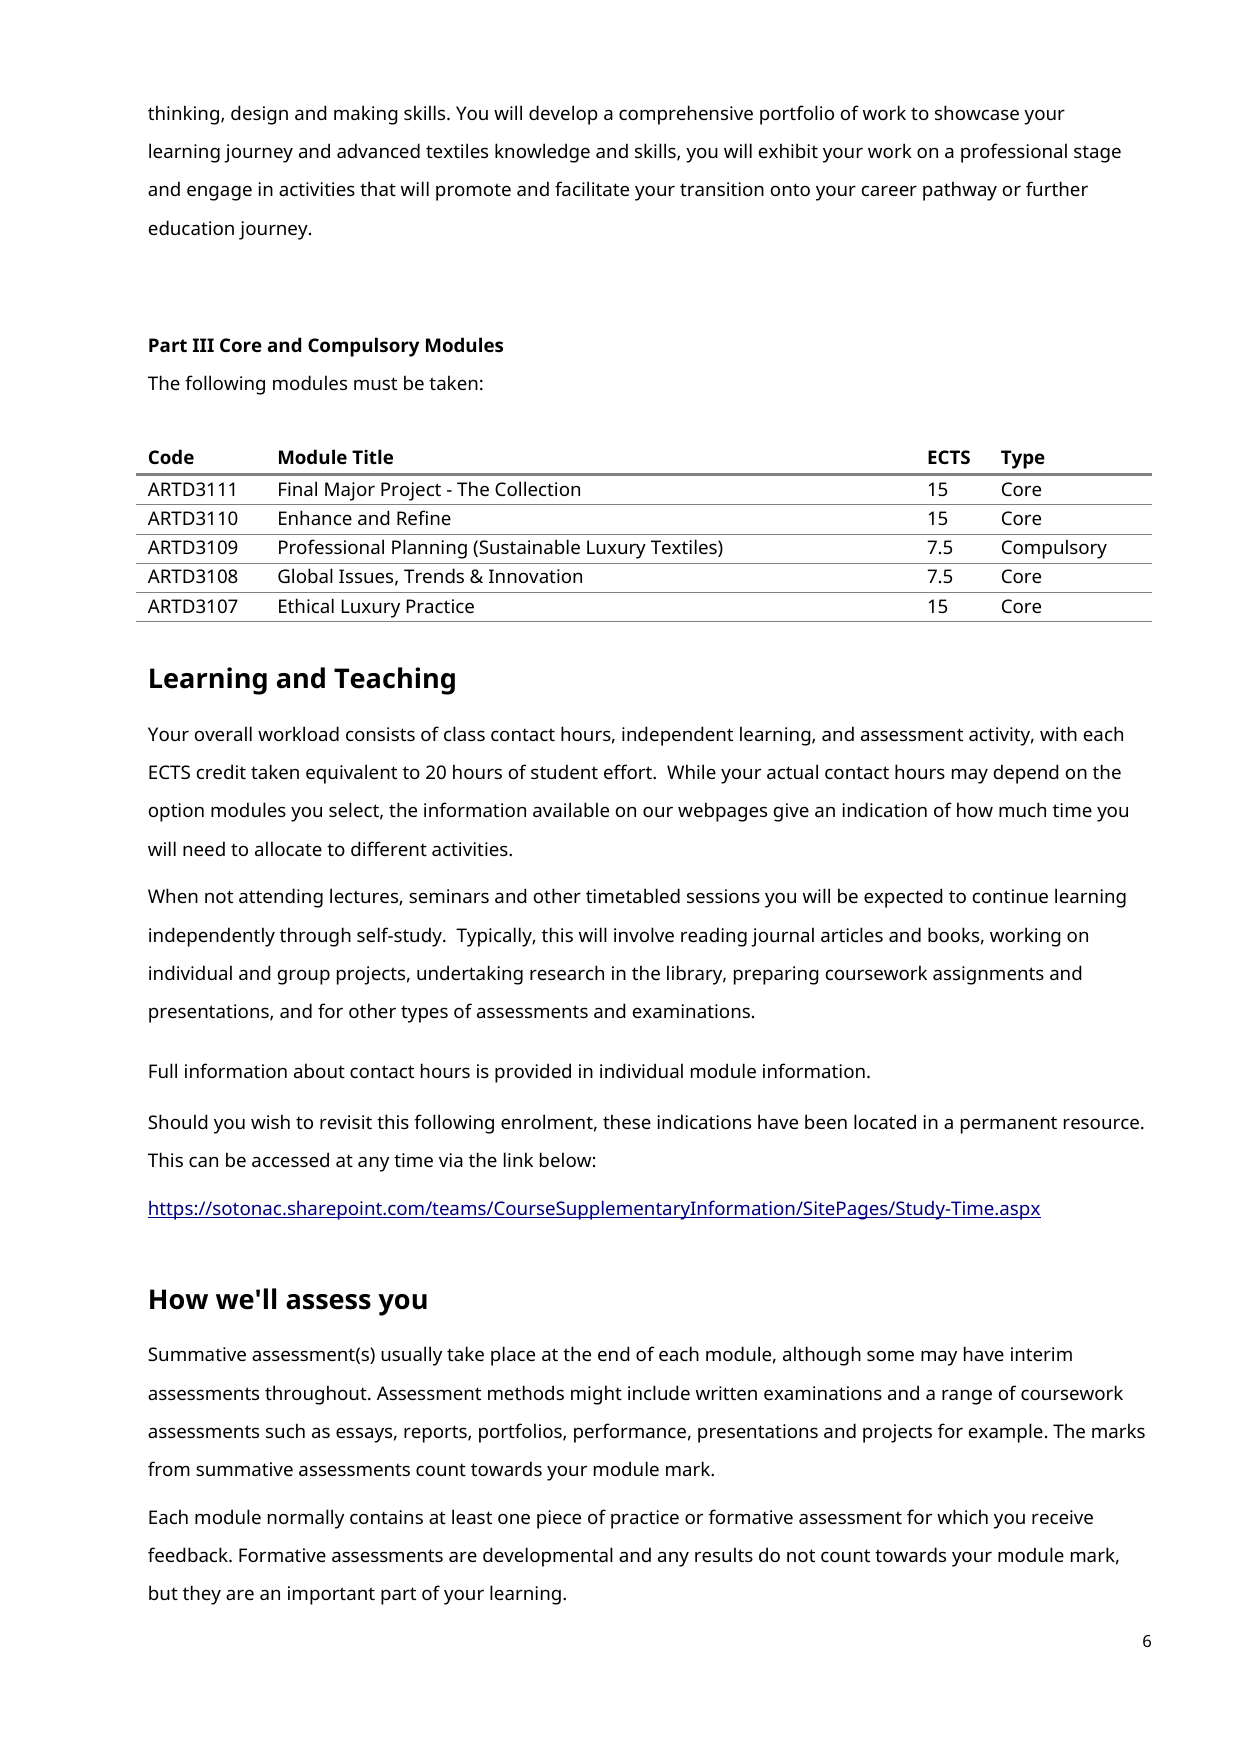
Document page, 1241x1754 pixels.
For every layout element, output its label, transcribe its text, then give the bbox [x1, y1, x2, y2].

table_cell Code [136, 445, 266, 473]
table_cell ARTD3107 [136, 593, 266, 621]
table_cell 15 [916, 476, 989, 504]
table_cell ARTD3108 [136, 564, 266, 592]
table_cell 7.5 [916, 564, 989, 592]
text Should you wish to revisit this following enrolment, these indications have been located in a permanent resource. This can be accessed at any time via the link below: [148, 1109, 1152, 1173]
table_cell Core [989, 593, 1152, 621]
table_cell ECTS [916, 445, 989, 473]
table_cell Module Title [266, 445, 916, 473]
text Full information about contact hours is provided in individual module information. [148, 1058, 1152, 1084]
text When not attending lectures, seminars and other timetabled sessions you will be expected to continue learning independently through self-study. Typically, this will involve reading journal articles and books, working on individual and group projects, undertaking research in the library, preparing coursework assignments and presentations, and for other types of assessments and examinations. [148, 884, 1152, 1024]
table_cell Core [989, 476, 1152, 504]
table_cell Enhance and Refine [266, 505, 916, 533]
text Each module normally contains at least one piece of practice or formative assessment for which you receive feedback. Formative assessments are developmental and any results do not count towards your module mark, but they are an important part of your learning. [148, 1504, 1152, 1606]
table_cell Core [989, 564, 1152, 592]
table_cell Compulsory [989, 535, 1152, 563]
table_cell ARTD3110 [136, 505, 266, 533]
subtitle Learning and Teaching [148, 660, 1152, 697]
text Your overall workload consists of class contact hours, independent learning, and assessment activity, with each ECTS credit taken equivalent to 20 hours of student effort. While your actual contact hours may depend on the option modules you select, the information available on our webpages give an indication of how much time you will need to allocate to different activities. [148, 721, 1152, 862]
table_cell thinking, design and making skills. You will develop a comprehensive portfolio of work to showcase your learning journey and advanced textiles knowledge and skills, you will exhibit your work on a professional stage and engage in activities that will promote and facilitate your transition onto your career pathway or further education journey. [136, 99, 1152, 294]
table_cell 7.5 [916, 535, 989, 563]
text https://sotonac.sharepoint.com/teams/CourseSupplementaryInformation/SitePages/Study-Time.aspx [148, 1195, 1152, 1221]
table_cell Professional Planning (Sustainable Luxury Textiles) [266, 535, 916, 563]
subtitle How we'll assess you [148, 1280, 1152, 1317]
table_cell Core [989, 505, 1152, 533]
table_cell 15 [916, 505, 989, 533]
table_cell Type [989, 445, 1152, 473]
table_cell Ethical Luxury Practice [266, 593, 916, 621]
table_cell Final Major Project - The Collection [266, 476, 916, 504]
text Summative assessment(s) usually take place at the end of each module, although some may have interim assessments throughout. Assessment methods might include written examinations and a range of coursework assessments such as essays, reports, portfolios, performance, presentations and projects for example. The marks from summative assessments count towards your module mark. [148, 1342, 1152, 1482]
table_cell Global Issues, Trends & Innovation [266, 564, 916, 592]
table_cell Part III Core and Compulsory Modules The following modules must be taken: [136, 294, 1152, 444]
table_cell 15 [916, 593, 989, 621]
table_cell ARTD3109 [136, 535, 266, 563]
table_cell ARTD3111 [136, 476, 266, 504]
